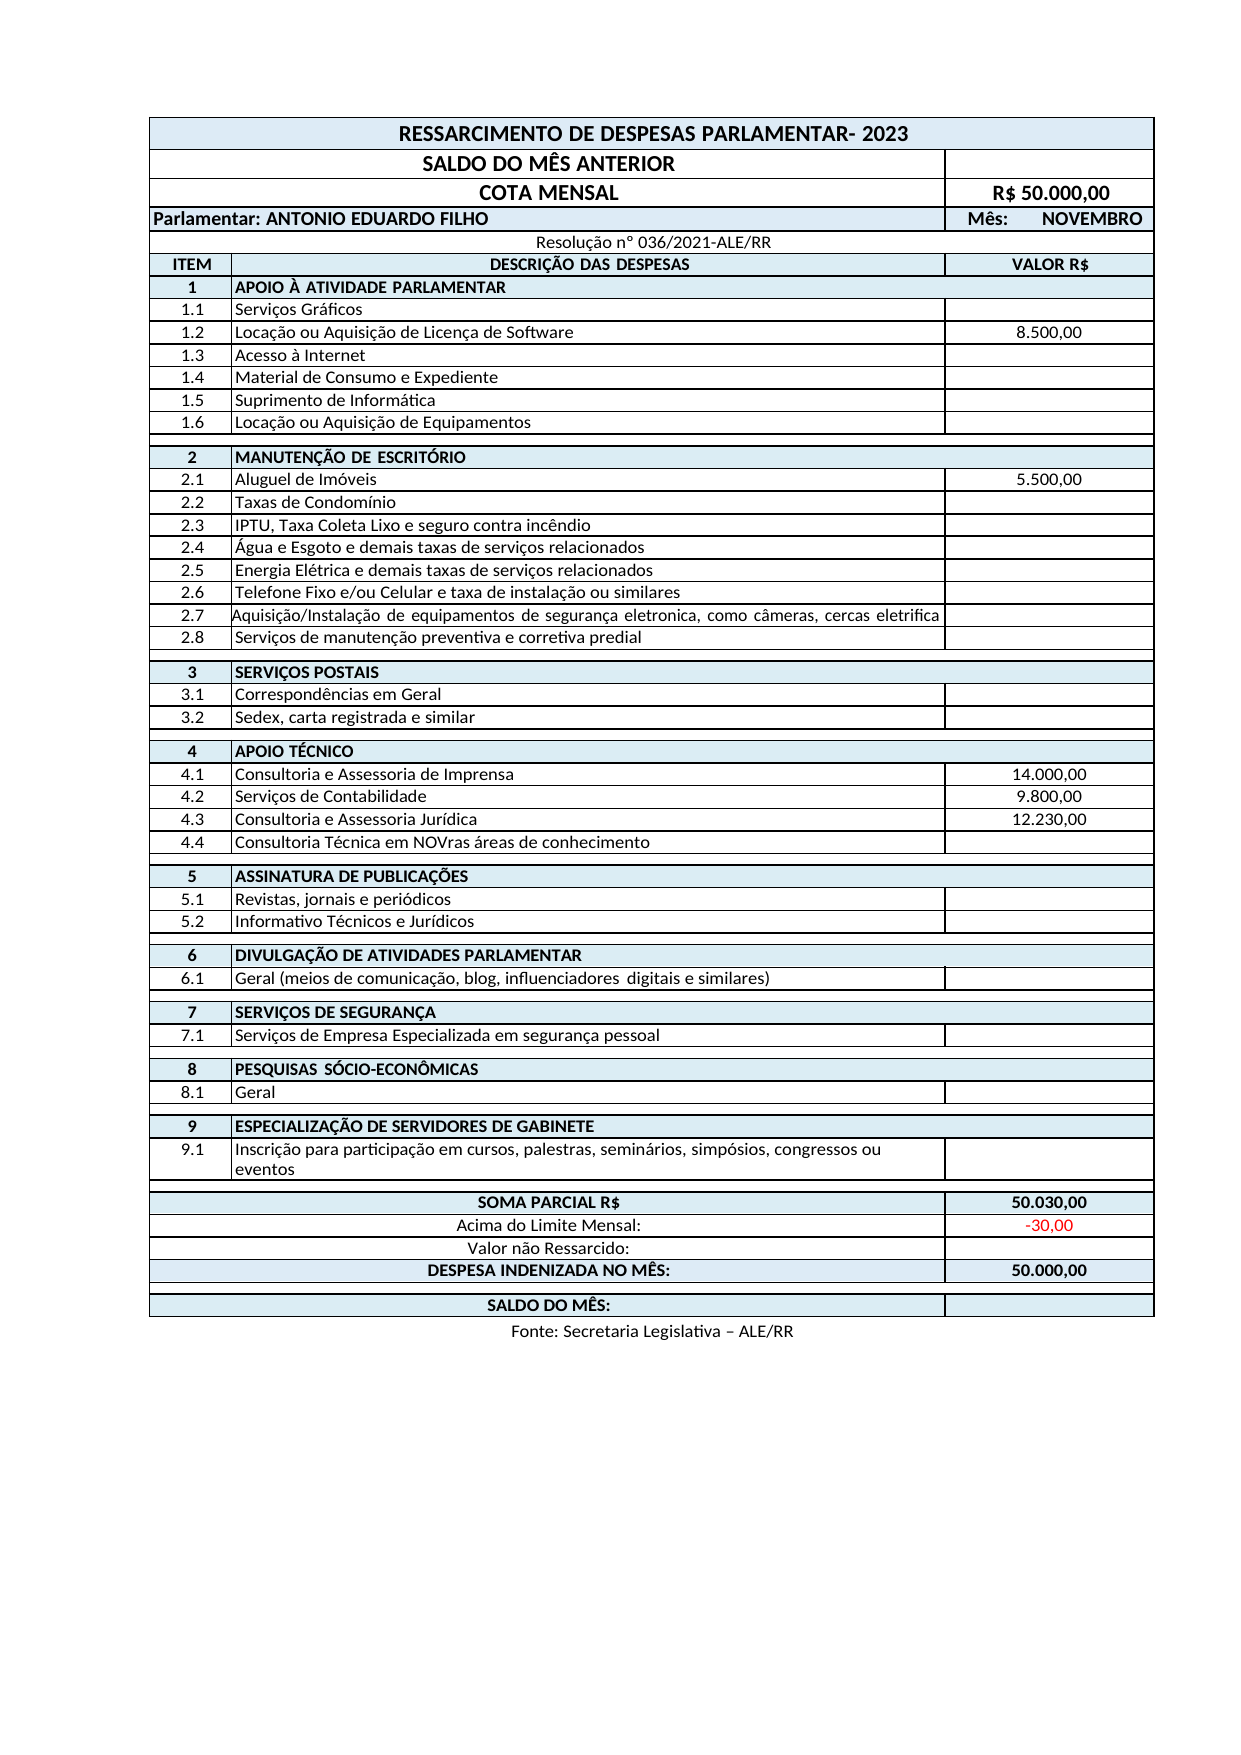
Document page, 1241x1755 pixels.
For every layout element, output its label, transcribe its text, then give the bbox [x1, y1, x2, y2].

table_cell [946, 1025, 1153, 1046]
table_cell [150, 1181, 1153, 1191]
table_cell 1.3 [150, 345, 231, 366]
table_cell -30,00 [946, 1215, 1153, 1236]
table_cell Taxas de Condomínio [232, 492, 944, 513]
table_cell 6 [150, 945, 231, 966]
table_cell [946, 911, 1153, 932]
table_cell VALOR R$ [946, 254, 1153, 275]
table_cell APOIO À ATIVIDADE PARLAMENTAR [232, 277, 1153, 298]
table_cell 1 [150, 277, 231, 298]
table_cell Locação ou Aquisição de Equipamentos [232, 412, 944, 433]
table_cell 2.2 [150, 492, 231, 513]
table_cell 9.800,00 [946, 786, 1153, 807]
table_cell Consultoria Técnica em NOVras áreas de conhecimento [232, 832, 944, 853]
table_cell 9 [150, 1116, 231, 1137]
table_cell Valor não Ressarcido: [150, 1238, 944, 1259]
table_cell [946, 412, 1153, 433]
table_cell 1.6 [150, 412, 231, 433]
table_cell [946, 560, 1153, 581]
table_cell 2.4 [150, 537, 231, 558]
table_cell 7.1 [150, 1025, 231, 1046]
table_cell [946, 1295, 1153, 1316]
table_cell 1.5 [150, 390, 231, 411]
table_cell Telefone Fixo e/ou Celular e taxa de instalação ou similares [232, 582, 944, 603]
table_cell 7 [150, 1002, 231, 1023]
table_cell SALDO DO MÊS: [150, 1295, 944, 1316]
table_cell 3.2 [150, 707, 231, 728]
table_cell Serviços de Empresa Especializada em segurança pessoal [232, 1025, 944, 1046]
table_cell [946, 968, 1153, 989]
table_cell [946, 345, 1153, 366]
table_cell [946, 627, 1153, 648]
table_cell Geral (meios de comunicação, blog, influenciadores digitais e similares) [232, 968, 944, 989]
table_cell 3.1 [150, 684, 231, 705]
table_cell ITEM [150, 254, 231, 275]
table_cell 50.030,00 [946, 1193, 1153, 1213]
table_cell [150, 1047, 1153, 1057]
table_cell Locação ou Aquisição de Licença de Software [232, 322, 944, 343]
table_cell 8.1 [150, 1082, 231, 1103]
table_cell [946, 390, 1153, 411]
table_cell 4.2 [150, 786, 231, 807]
table_cell Serviços Gráficos [232, 299, 944, 320]
table_cell MANUTENÇÃO DE ESCRITÓRIO [232, 447, 1153, 468]
table_cell SOMA PARCIAL R$ [150, 1193, 944, 1213]
table_cell [946, 605, 1153, 626]
text Fonte: Secretaria Legislativa – ALE/RR [510, 1320, 794, 1342]
table_cell SERVIÇOS POSTAIS [232, 662, 1153, 683]
table_cell 12.230,00 [946, 809, 1153, 830]
table_cell [946, 1082, 1153, 1103]
table_cell 2 [150, 447, 231, 468]
table_cell 50.000,00 [946, 1260, 1153, 1281]
table_cell COTA MENSAL [150, 179, 944, 206]
table_cell [946, 707, 1153, 728]
table_cell Acesso à Internet [232, 345, 944, 366]
table_cell DESCRIÇÃO DAS DESPESAS [232, 254, 944, 275]
table_cell R$ 50.000,00 [946, 179, 1153, 206]
table_cell 1.1 [150, 299, 231, 320]
table_cell 5 [150, 866, 231, 887]
table_cell IPTU, Taxa Coleta Lixo e seguro contra incêndio [232, 515, 944, 535]
table_cell Resolução nº 036/2021-ALE/RR [150, 232, 1153, 252]
table_cell [150, 854, 1153, 864]
table_cell 2.5 [150, 560, 231, 581]
table_cell Acima do Limite Mensal: [150, 1215, 944, 1236]
table_cell 3 [150, 662, 231, 683]
table_cell 5.500,00 [946, 469, 1153, 490]
table_cell DESPESA INDENIZADA NO MÊS: [150, 1260, 944, 1281]
table_cell 2.1 [150, 469, 231, 490]
table_cell Suprimento de Informática [232, 390, 944, 411]
table_cell [150, 650, 1153, 660]
table_cell 4.4 [150, 832, 231, 853]
table_cell 4 [150, 741, 231, 762]
table_cell ESPECIALIZAÇÃO DE SERVIDORES DE GABINETE [232, 1116, 1153, 1137]
table_cell 5.2 [150, 911, 231, 932]
table_cell Informativo Técnicos e Jurídicos [232, 911, 944, 932]
table_cell SERVIÇOS DE SEGURANÇA [232, 1002, 1153, 1023]
table_cell 2.3 [150, 515, 231, 535]
table_cell 2.8 [150, 627, 231, 648]
table_cell Geral [232, 1082, 944, 1103]
table_cell [946, 582, 1153, 603]
table_cell [150, 934, 1153, 944]
table_cell [150, 1283, 1153, 1293]
table_cell 6.1 [150, 968, 231, 989]
table_cell Sedex, carta registrada e similar [232, 707, 944, 728]
table_cell 1.4 [150, 367, 231, 388]
table_cell Serviços de manutenção preventiva e corretiva predial [232, 627, 944, 648]
table_cell 2.6 [150, 582, 231, 603]
table_cell Material de Consumo e Expediente [232, 367, 944, 388]
table_cell 14.000,00 [946, 764, 1153, 785]
table_cell Parlamentar: ANTONIO EDUARDO FILHO [150, 208, 944, 230]
table_cell 8.500,00 [946, 322, 1153, 343]
table_cell Revistas, jornais e periódicos [232, 888, 944, 909]
table_cell Energia Elétrica e demais taxas de serviços relacionados [232, 560, 944, 581]
table_cell 8 [150, 1059, 231, 1080]
table_cell Aluguel de Imóveis [232, 469, 944, 490]
table_cell Correspondências em Geral [232, 684, 944, 705]
table_cell 1.2 [150, 322, 231, 343]
table_cell [150, 435, 1153, 445]
table_cell [946, 515, 1153, 535]
table_cell 5.1 [150, 888, 231, 909]
table_header RESSARCIMENTO DE DESPESAS PARLAMENTAR- 2023 [150, 118, 1153, 149]
table_cell Serviços de Contabilidade [232, 786, 944, 807]
table_cell Consultoria e Assessoria de Imprensa [232, 764, 944, 785]
table_cell 2.7 [150, 605, 231, 626]
table_cell SALDO DO MÊS ANTERIOR [150, 150, 944, 177]
table_cell [150, 991, 1153, 1001]
table_cell Água e Esgoto e demais taxas de serviços relacionados [232, 537, 944, 558]
table_cell [946, 492, 1153, 513]
table_cell [946, 832, 1153, 853]
table_cell Aquisição/Instalação de equipamentos de segurança eletronica, como câmeras, cercas eletrifica [232, 605, 944, 626]
table_cell [946, 888, 1153, 909]
table_cell 9.1 [150, 1139, 231, 1179]
table_cell DIVULGAÇÃO DE ATIVIDADES PARLAMENTAR [232, 945, 1153, 966]
table_cell [946, 537, 1153, 558]
table_cell [946, 1238, 1153, 1259]
table_cell Consultoria e Assessoria Jurídica [232, 809, 944, 830]
table_cell PESQUISAS SÓCIO-ECONÔMICAS [232, 1059, 1153, 1080]
table_cell [150, 1104, 1153, 1114]
table_cell Inscrição para participação em cursos, palestras, seminários, simpósios, congressos ou eventos [232, 1139, 944, 1179]
table_cell [946, 299, 1153, 320]
table_cell [946, 1139, 1153, 1179]
table_cell [946, 684, 1153, 705]
table_cell Mês: NOVEMBRO [946, 208, 1153, 230]
table_cell 4.1 [150, 764, 231, 785]
table_cell 4.3 [150, 809, 231, 830]
table_cell ASSINATURA DE PUBLICAÇÕES [232, 866, 1153, 887]
table_cell [946, 150, 1153, 177]
table_cell APOIO TÉCNICO [232, 741, 1153, 762]
table_cell [946, 367, 1153, 388]
table_cell [150, 730, 1153, 739]
